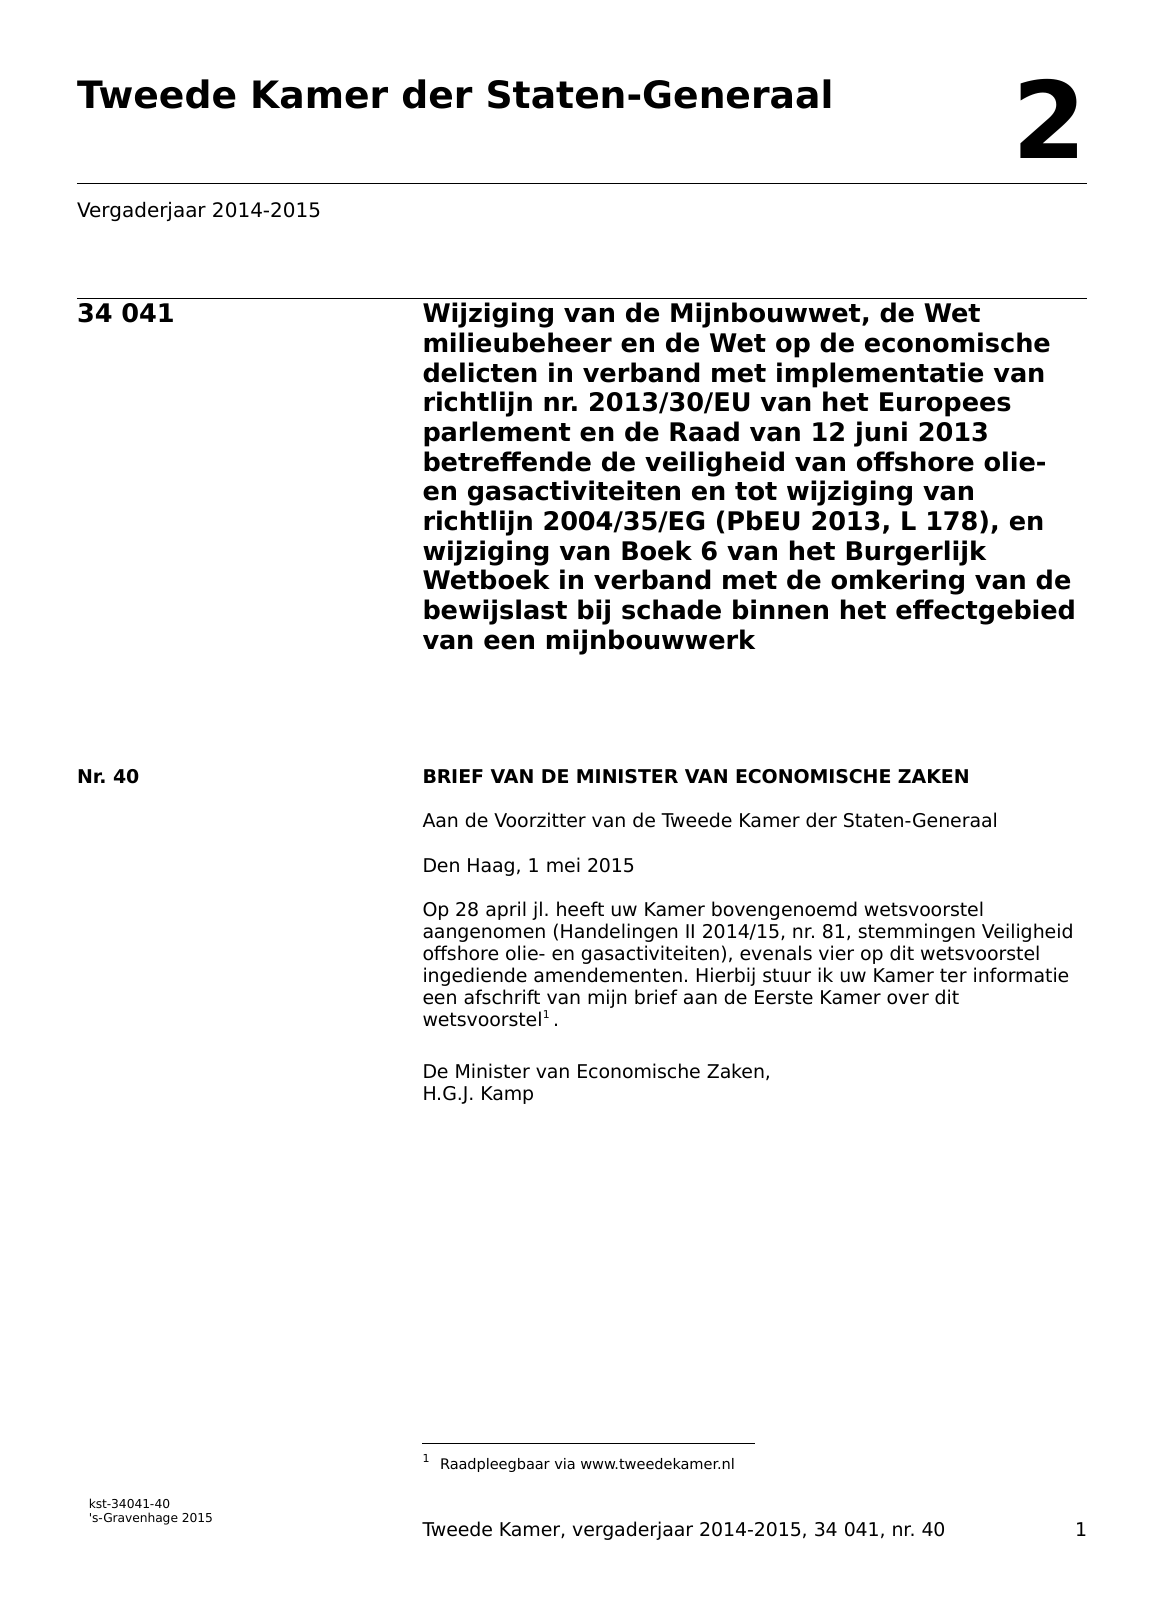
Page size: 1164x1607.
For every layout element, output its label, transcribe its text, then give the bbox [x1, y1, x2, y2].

text kst-34041-40 [88, 1497, 323, 1511]
table_cell Vergaderjaar 2014-2015 [77, 184, 1087, 298]
subtitle 34 041 Wijziging van de Mijnbouwwet, de Wet milieubeheer en de Wet op de economische delicten in verband met implementatie van richtlijn nr. 2013/30/EU van het Europees parlement en de Raad van 12 juni 2013 betreffende de veiligheid van offshore olie- en gasactiviteiten en tot wijziging van richtlijn 2004/35/EG (PbEU 2013, L 178), en wijziging van Boek 6 van het Burgerlijk Wetboek in verband met de omkering van de bewijslast bij schade binnen het effectgebied van een mijnbouwwerk [77, 299, 1087, 655]
table_header 2 [886, 59, 1087, 183]
text Aan de Voorzitter van de Tweede Kamer der Staten-Generaal [422, 810, 1087, 832]
subtitle Nr. 40 BRIEF VAN DE MINISTER VAN ECONOMISCHE ZAKEN [77, 766, 1087, 788]
text 's-Gravenhage 2015 [88, 1511, 323, 1525]
text Op 28 april jl. heeft uw Kamer bovengenoemd wetsvoorstel aangenomen (Handelingen II 2014/15, nr. 81, stemmingen Veiligheid offshore olie- en gasactiviteiten), evenals vier op dit wetsvoorstel ingediende amendementen. Hierbij stuur ik uw Kamer ter informatie een afschrift van mijn brief aan de Eerste Kamer over dit wetsvoorstel. [422, 899, 1087, 1031]
text Raadpleegbaar via www.tweedekamer.nl [422, 1452, 1087, 1474]
table_header Tweede Kamer der Staten-Generaal [77, 59, 886, 183]
text De Minister van Economische Zaken, H.G.J. Kamp [422, 1061, 1087, 1104]
text Den Haag, 1 mei 2015 [422, 854, 1087, 877]
